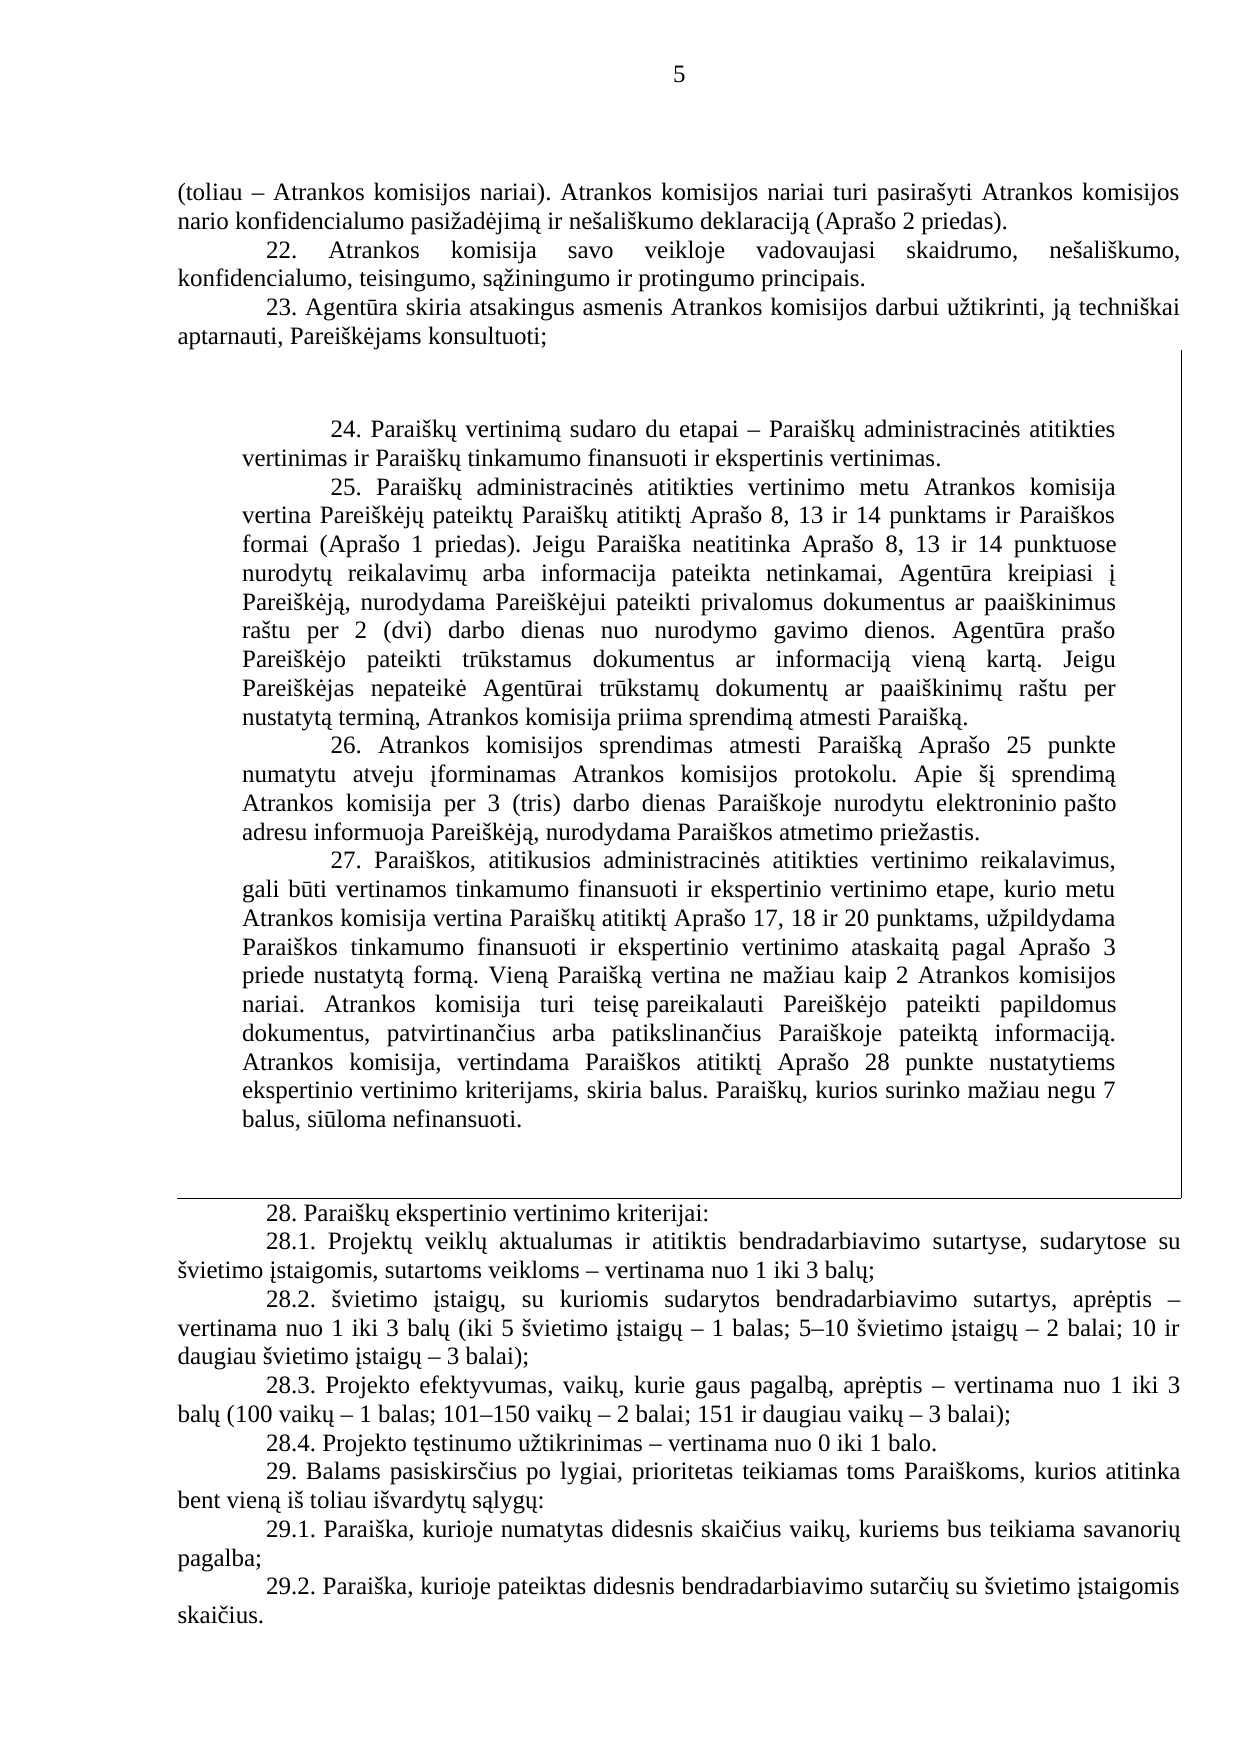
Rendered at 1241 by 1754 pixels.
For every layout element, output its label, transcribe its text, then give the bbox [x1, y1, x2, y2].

text 26. Atrankos komisijos sprendimas atmesti Paraišką Aprašo 25 punkte numatytu atveju įforminamas Atrankos komisijos protokolu. Apie šį sprendimą Atrankos komisija per 3 (tris) darbo dienas Paraiškoje nurodytu elektroninio pašto adresu informuoja Pareiškėją, nurodydama Paraiškos atmetimo priežastis. [177, 731, 1181, 846]
text 29. Balams pasiskirsčius po lygiai, prioritetas teikiamas toms Paraiškoms, kurios atitinka bent vieną iš toliau išvardytų sąlygų: [177, 1456, 1181, 1514]
text 28. Paraiškų ekspertinio vertinimo kriterijai: [177, 1198, 1181, 1226]
text 28.3. Projekto efektyvumas, vaikų, kurie gaus pagalbą, aprėptis – vertinama nuo 1 iki 3 balų (100 vaikų – 1 balas; 101–150 vaikų – 2 balai; 151 ir daugiau vaikų – 3 balai); [177, 1370, 1181, 1428]
text (toliau – Atrankos komisijos nariai). Atrankos komisijos nariai turi pasirašyti Atrankos komisijos nario konfidencialumo pasižadėjimą ir nešališkumo deklaraciją (Aprašo 2 priedas). [177, 177, 1181, 235]
text 29.2. Paraiška, kurioje pateiktas didesnis bendradarbiavimo sutarčių su švietimo įstaigomis skaičius. [177, 1571, 1181, 1629]
text 22. Atrankos komisija savo veikloje vadovaujasi skaidrumo, nešališkumo, konfidencialumo, teisingumo, sąžiningumo ir protingumo principais. [177, 235, 1181, 292]
text 23. Agentūra skiria atsakingus asmenis Atrankos komisijos darbui užtikrinti, ją techniškai aptarnauti, Pareiškėjams konsultuoti; [177, 292, 1181, 350]
text 28.4. Projekto tęstinumo užtikrinimas – vertinama nuo 0 iki 1 balo. [177, 1428, 1181, 1456]
text 25. Paraiškų administracinės atitikties vertinimo metu Atrankos komisija vertina Pareiškėjų pateiktų Paraiškų atitiktį Aprašo 8, 13 ir 14 punktams ir Paraiškos formai (Aprašo 1 priedas). Jeigu Paraiška neatitinka Aprašo 8, 13 ir 14 punktuose nurodytų reikalavimų arba informacija pateikta netinkamai, Agentūra kreipiasi į Pareiškėją, nurodydama Pareiškėjui pateikti privalomus dokumentus ar paaiškinimus raštu per 2 (dvi) darbo dienas nuo nurodymo gavimo dienos. Agentūra prašo Pareiškėjo pateikti trūkstamus dokumentus ar informaciją vieną kartą. Jeigu Pareiškėjas nepateikė Agentūrai trūkstamų dokumentų ar paaiškinimų raštu per nustatytą terminą, Atrankos komisija priima sprendimą atmesti Paraišką. [177, 472, 1181, 731]
text 24. Paraiškų vertinimą sudaro du etapai – Paraiškų administracinės atitikties vertinimas ir Paraiškų tinkamumo finansuoti ir ekspertinis vertinimas. [177, 350, 1181, 472]
text 29.1. Paraiška, kurioje numatytas didesnis skaičius vaikų, kuriems bus teikiama savanorių pagalba; [177, 1514, 1181, 1571]
text 27. Paraiškos, atitikusios administracinės atitikties vertinimo reikalavimus, gali būti vertinamos tinkamumo finansuoti ir ekspertinio vertinimo etape, kurio metu Atrankos komisija vertina Paraiškų atitiktį Aprašo 17, 18 ir 20 punktams, užpildydama Paraiškos tinkamumo finansuoti ir ekspertinio vertinimo ataskaitą pagal Aprašo 3 priede nustatytą formą. Vieną Paraišką vertina ne mažiau kaip 2 Atrankos komisijos nariai. Atrankos komisija turi teisę pareikalauti Pareiškėjo pateikti papildomus dokumentus, patvirtinančius arba patikslinančius Paraiškoje pateiktą informaciją. Atrankos komisija, vertindama Paraiškos atitiktį Aprašo 28 punkte nustatytiems ekspertinio vertinimo kriterijams, skiria balus. Paraiškų, kurios surinko mažiau negu 7 balus, siūloma nefinansuoti. [177, 846, 1181, 1198]
text 28.2. švietimo įstaigų, su kuriomis sudarytos bendradarbiavimo sutartys, aprėptis – vertinama nuo 1 iki 3 balų (iki 5 švietimo įstaigų – 1 balas; 5–10 švietimo įstaigų – 2 balai; 10 ir daugiau švietimo įstaigų – 3 balai); [177, 1284, 1181, 1370]
text 28.1. Projektų veiklų aktualumas ir atitiktis bendradarbiavimo sutartyse, sudarytose su švietimo įstaigomis, sutartoms veikloms – vertinama nuo 1 iki 3 balų; [177, 1226, 1181, 1284]
